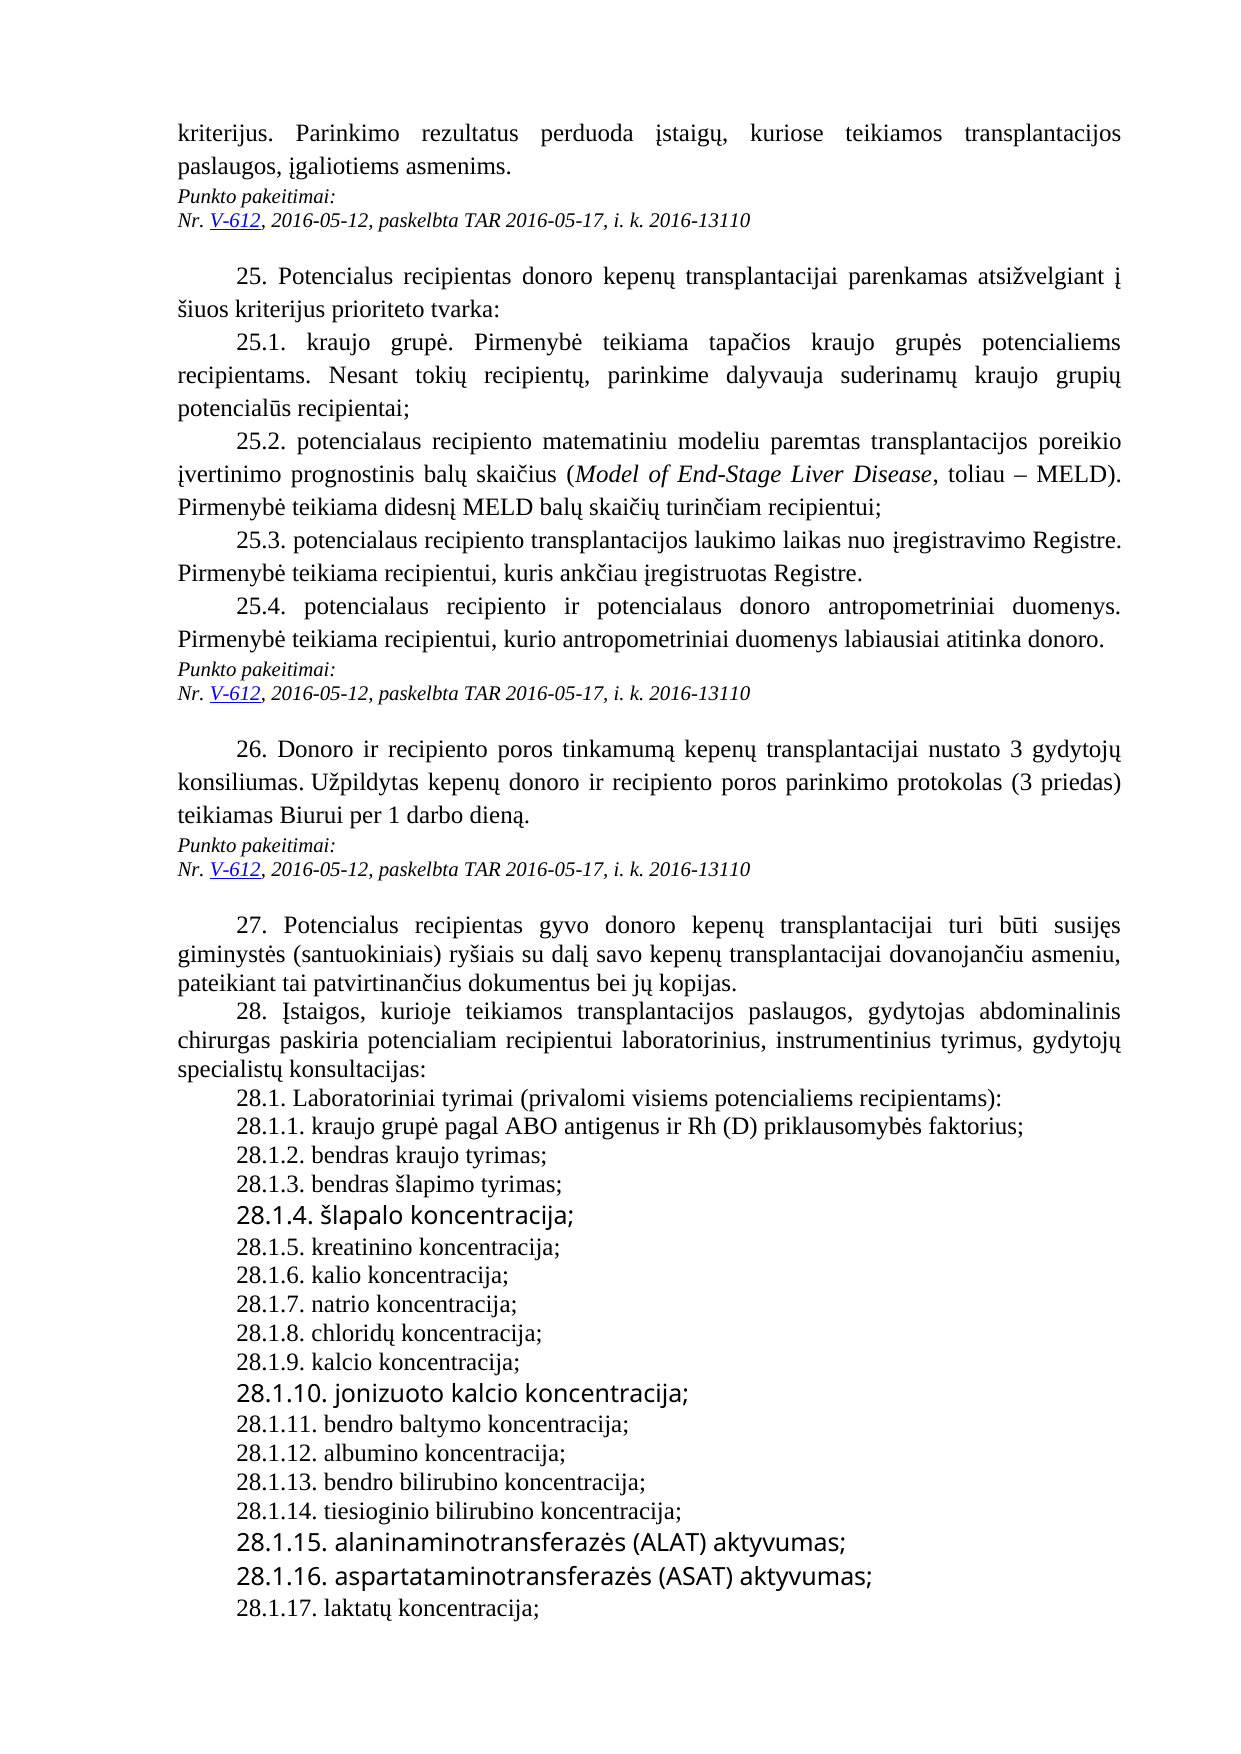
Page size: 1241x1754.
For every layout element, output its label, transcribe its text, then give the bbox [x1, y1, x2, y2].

text 28.1.1. kraujo grupė pagal ABO antigenus ir Rh (D) priklausomybės faktorius; [177, 1111, 1122, 1140]
text Nr. V-612, 2016-05-12, paskelbta TAR 2016-05-17, i. k. 2016-13110 [177, 857, 1122, 881]
text 28.1.5. kreatinino koncentracija; [177, 1232, 1122, 1260]
text 28.1.9. kalcio koncentracija; [177, 1347, 1122, 1375]
text 28.1.16. aspartataminotransferazės (ASAT) aktyvumas; [177, 1558, 1122, 1593]
text Punkto pakeitimai: [177, 657, 1122, 681]
text 28.1.14. tiesioginio bilirubino koncentracija; [177, 1496, 1122, 1524]
text 28.1.10. jonizuoto kalcio koncentracija; [177, 1375, 1122, 1409]
text 27. Potencialus recipientas gyvo donoro kepenų transplantacijai turi būti susijęs giminystės (santuokiniais) ryšiais su dalį savo kepenų transplantacijai dovanojančiu asmeniu, pateikiant tai patvirtinančius dokumentus bei jų kopijas. [177, 910, 1122, 996]
text 28.1. Laboratoriniai tyrimai (privalomi visiems potencialiems recipientams): [177, 1083, 1122, 1111]
text 28. Įstaigos, kurioje teikiamos transplantacijos paslaugos, gydytojas abdominalinis chirurgas paskiria potencialiam recipientui laboratorinius, instrumentinius tyrimus, gydytojų specialistų konsultacijas: [177, 996, 1122, 1083]
text Nr. V-612, 2016-05-12, paskelbta TAR 2016-05-17, i. k. 2016-13110 [177, 681, 1122, 705]
text 25.4. potencialaus recipiento ir potencialaus donoro antropometriniai duomenys. Pirmenybė teikiama recipientui, kurio antropometriniai duomenys labiausiai atitinka donoro. [177, 591, 1122, 653]
text 25.2. potencialaus recipiento matematiniu modeliu paremtas transplantacijos poreikio įvertinimo prognostinis balų skaičius (Model of End-Stage Liver Disease, toliau – MELD). Pirmenybė teikiama didesnį MELD balų skaičių turinčiam recipientui; [177, 426, 1122, 521]
text 28.1.2. bendras kraujo tyrimas; [177, 1140, 1122, 1169]
text 28.1.17. laktatų koncentracija; [177, 1593, 1122, 1621]
text 26. Donoro ir recipiento poros tinkamumą kepenų transplantacijai nustato 3 gydytojų konsiliumas. Užpildytas kepenų donoro ir recipiento poros parinkimo protokolas (3 priedas) teikiamas Biurui per 1 darbo dieną. [177, 734, 1122, 829]
text 28.1.12. albumino koncentracija; [177, 1438, 1122, 1467]
text 25.3. potencialaus recipiento transplantacijos laukimo laikas nuo įregistravimo Registre. Pirmenybė teikiama recipientui, kuris ankčiau įregistruotas Registre. [177, 525, 1122, 587]
text 25. Potencialus recipientas donoro kepenų transplantacijai parenkamas atsižvelgiant į šiuos kriterijus prioriteto tvarka: [177, 261, 1122, 323]
text Punkto pakeitimai: [177, 184, 1122, 208]
text 28.1.15. alaninaminotransferazės (ALAT) aktyvumas; [177, 1524, 1122, 1558]
text kriterijus. Parinkimo rezultatus perduoda įstaigų, kuriose teikiamos transplantacijos paslaugos, įgaliotiems asmenims. [177, 118, 1122, 180]
text Punkto pakeitimai: [177, 833, 1122, 857]
text 28.1.8. chloridų koncentracija; [177, 1318, 1122, 1347]
text 28.1.11. bendro baltymo koncentracija; [177, 1409, 1122, 1438]
text 25.1. kraujo grupė. Pirmenybė teikiama tapačios kraujo grupės potencialiems recipientams. Nesant tokių recipientų, parinkime dalyvauja suderinamų kraujo grupių potencialūs recipientai; [177, 327, 1122, 422]
text 28.1.3. bendras šlapimo tyrimas; [177, 1169, 1122, 1198]
text 28.1.7. natrio koncentracija; [177, 1289, 1122, 1318]
text Nr. V-612, 2016-05-12, paskelbta TAR 2016-05-17, i. k. 2016-13110 [177, 208, 1122, 232]
text 28.1.4. šlapalo koncentracija; [177, 1198, 1122, 1232]
text 28.1.6. kalio koncentracija; [177, 1260, 1122, 1289]
text 28.1.13. bendro bilirubino koncentracija; [177, 1467, 1122, 1496]
